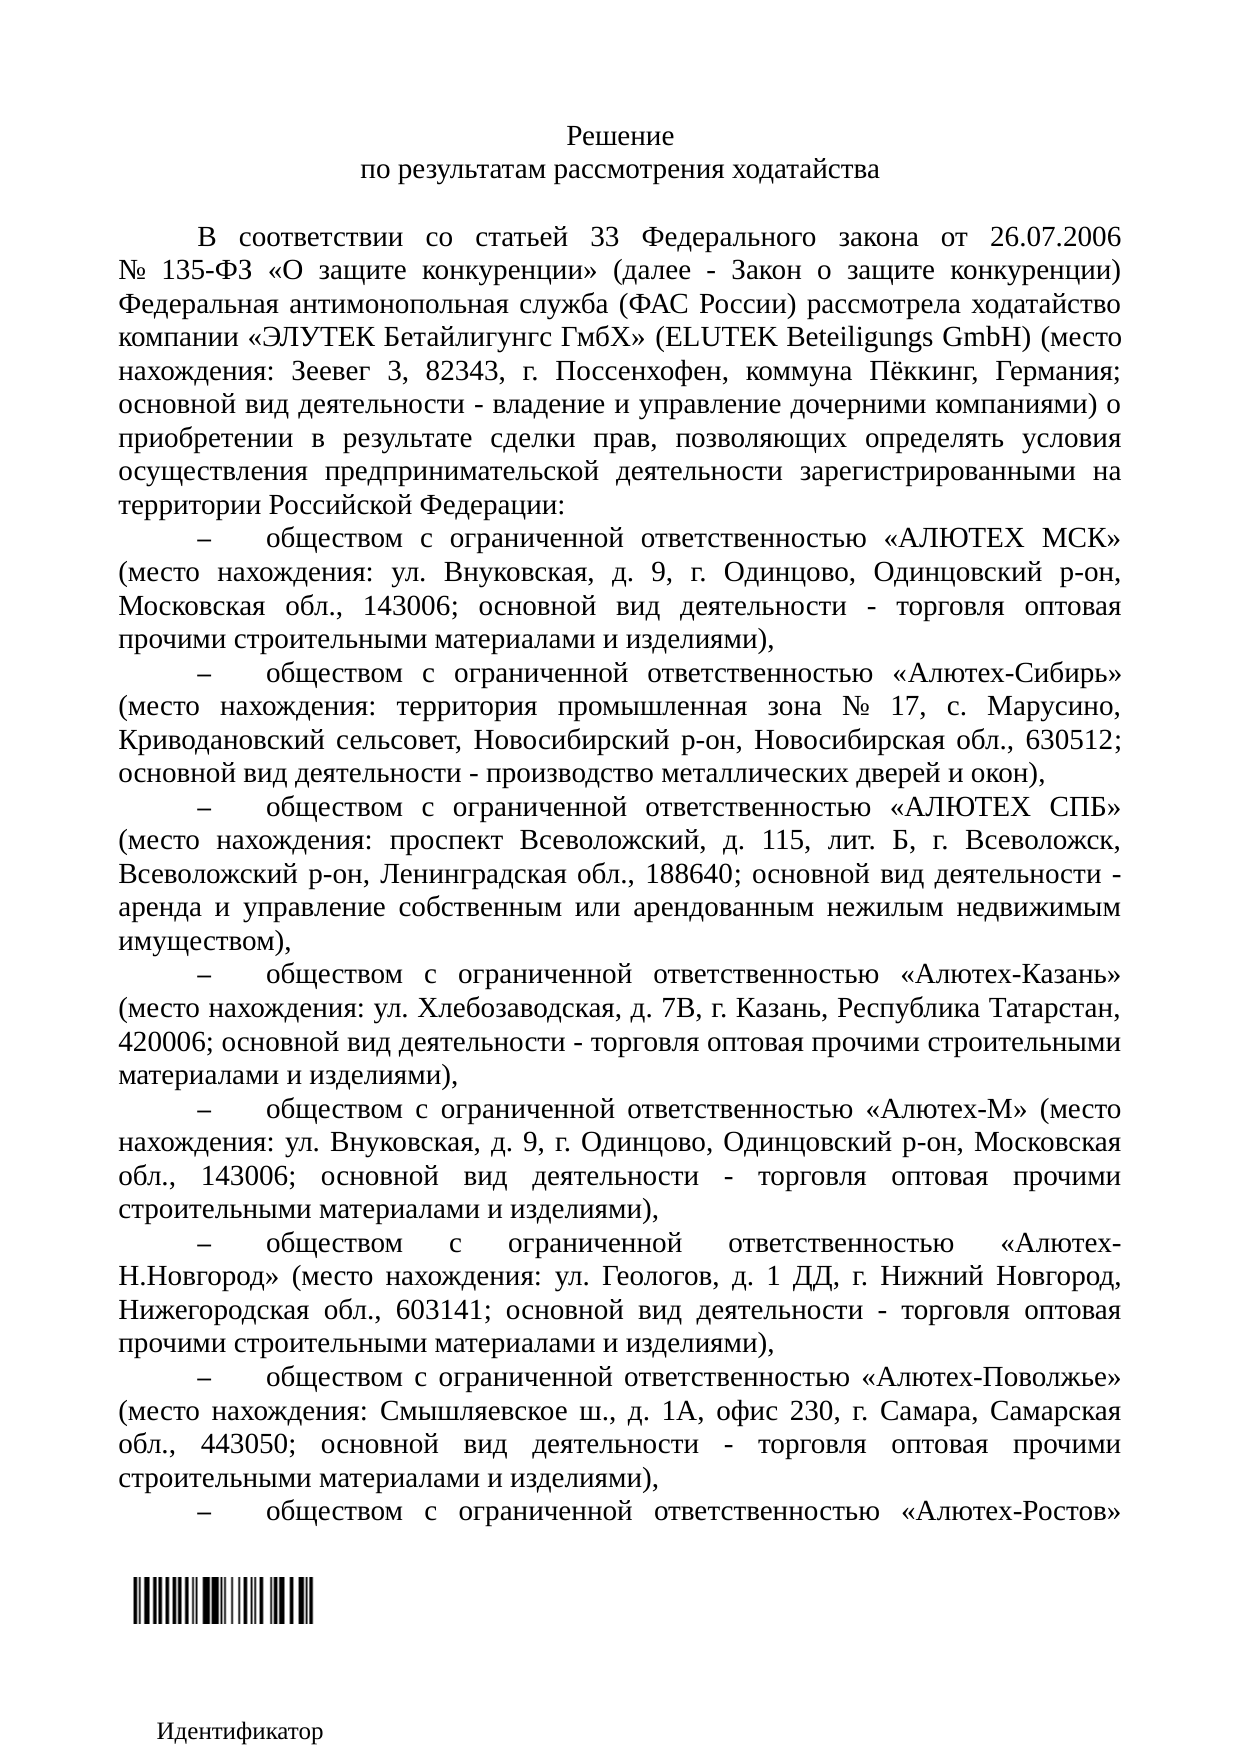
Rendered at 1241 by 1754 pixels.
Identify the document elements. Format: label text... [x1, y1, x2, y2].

list обществом с ограниченной ответственностью «АЛЮТЕХ МСК» (место нахождения: ул. Внуковская, д. 9, г. Одинцово, Одинцовский р-он, Московская обл., 143006; основной вид деятельности - торговля оптовая прочими строительными материалами и изделиями), [118, 521, 1122, 655]
list обществом с ограниченной ответственностью «Алютех-Н.Новгород» (место нахождения: ул. Геологов, д. 1 ДД, г. Нижний Новгород, Нижегородская обл., 603141; основной вид деятельности - торговля оптовая прочими строительными материалами и изделиями), [118, 1225, 1122, 1359]
list обществом с ограниченной ответственностью «АЛЮТЕХ СПБ» (место нахождения: проспект Всеволожский, д. 115, лит. Б, г. Всеволожск, Всеволожский р-он, Ленинградская обл., 188640; основной вид деятельности - аренда и управление собственным или арендованным нежилым недвижимым имуществом), [118, 789, 1122, 957]
list обществом с ограниченной ответственностью «Алютех-М» (место нахождения: ул. Внуковская, д. 9, г. Одинцово, Одинцовский р-он, Московская обл., 143006; основной вид деятельности - торговля оптовая прочими строительными материалами и изделиями), [118, 1091, 1122, 1225]
list обществом с ограниченной ответственностью «Алютех-Казань» (место нахождения: ул. Хлебозаводская, д. 7В, г. Казань, Республика Татарстан, 420006; основной вид деятельности - торговля оптовая прочими строительными материалами и изделиями), [118, 957, 1122, 1091]
picture [118, 1577, 331, 1624]
text В соответствии со статьей 33 Федерального закона от 26.07.2006 № 135-ФЗ «О защите конкуренции» (далее - Закон о защите конкуренции) Федеральная антимонопольная служба (ФАС России) рассмотрела ходатайство компании «ЭЛУТЕК Бетайлигунгс ГмбХ» (ELUTEK Beteiligungs GmbH) (место нахождения: Зеевег 3, 82343, г. Поссенхофен, коммуна Пёккинг, Германия; основной вид деятельности - владение и управление дочерними компаниями) о приобретении в результате сделки прав, позволяющих определять условия осуществления предпринимательской деятельности зарегистрированными на территории Российской Федерации: [118, 219, 1122, 521]
text Решение [118, 118, 1122, 152]
list обществом с ограниченной ответственностью «Алютех-Ростов» [118, 1493, 1122, 1527]
text по результатам рассмотрения ходатайства [118, 152, 1122, 185]
list обществом с ограниченной ответственностью «Алютех-Поволжье» (место нахождения: Смышляевское ш., д. 1А, офис 230, г. Самара, Самарская обл., 443050; основной вид деятельности - торговля оптовая прочими строительными материалами и изделиями), [118, 1359, 1122, 1493]
list обществом с ограниченной ответственностью «Алютех-Сибирь» (место нахождения: территория промышленная зона № 17, с. Марусино, Криводановский сельсовет, Новосибирский р-он, Новосибирская обл., 630512; основной вид деятельности - производство металлических дверей и окон), [118, 655, 1122, 789]
